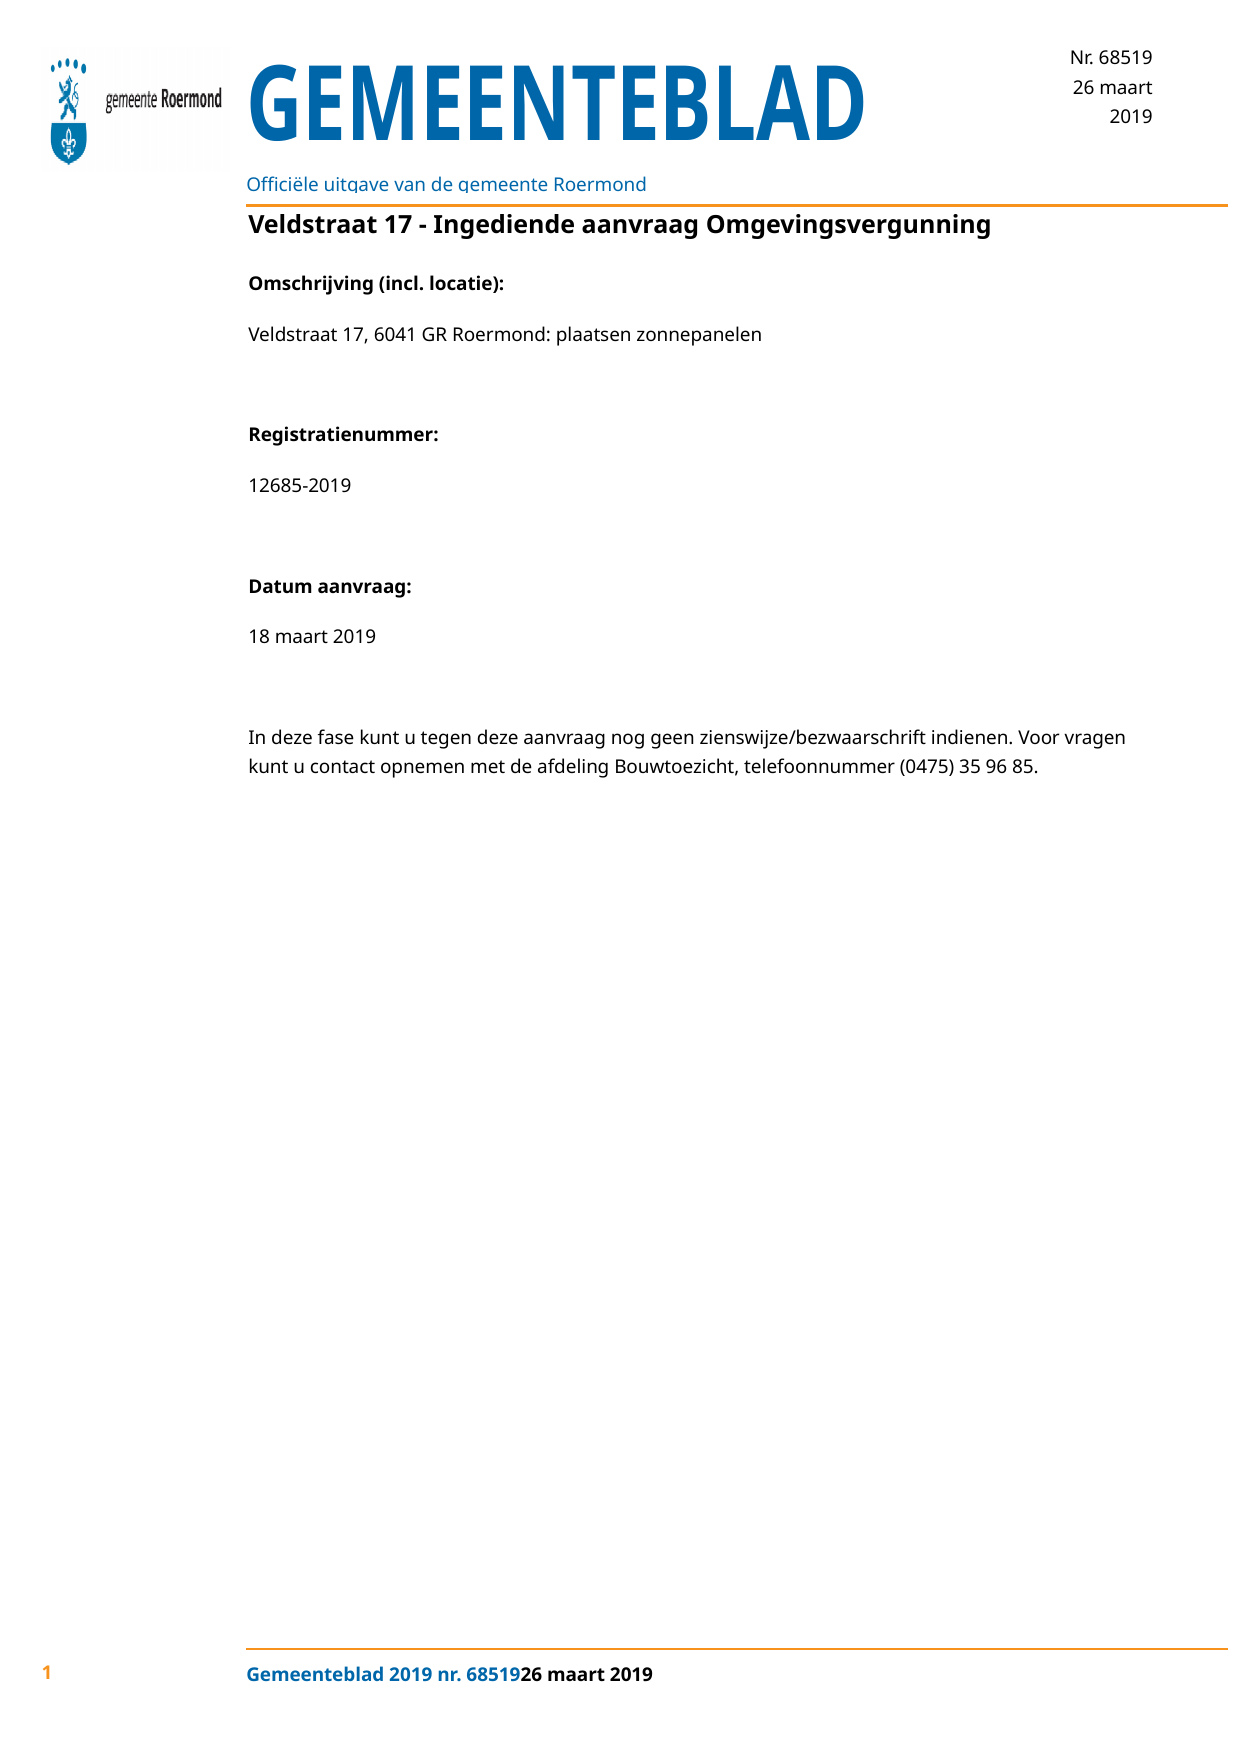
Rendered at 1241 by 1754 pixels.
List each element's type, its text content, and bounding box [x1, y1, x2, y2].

text Veldstraat 17 - Ingediende aanvraag Omgevingsvergunning [248, 207, 1152, 241]
text Datum aanvraag: [248, 573, 1152, 598]
text 12685-2019 [248, 472, 1152, 498]
text Veldstraat 17, 6041 GR Roermond: plaatsen zonnepanelen [248, 321, 1152, 346]
picture [41, 47, 231, 172]
text 18 maart 2019 [248, 623, 1152, 649]
text Omschrijving (incl. locatie): [248, 270, 1152, 296]
text In deze fase kunt u tegen deze aanvraag nog geen zienswijze/bezwaarschrift indienen. Voor vragen kunt u contact opnemen met de afdeling Bouwtoezicht, telefoonnummer (0475) 35 96 85. [248, 724, 1152, 779]
text Registratienummer: [248, 422, 1152, 447]
